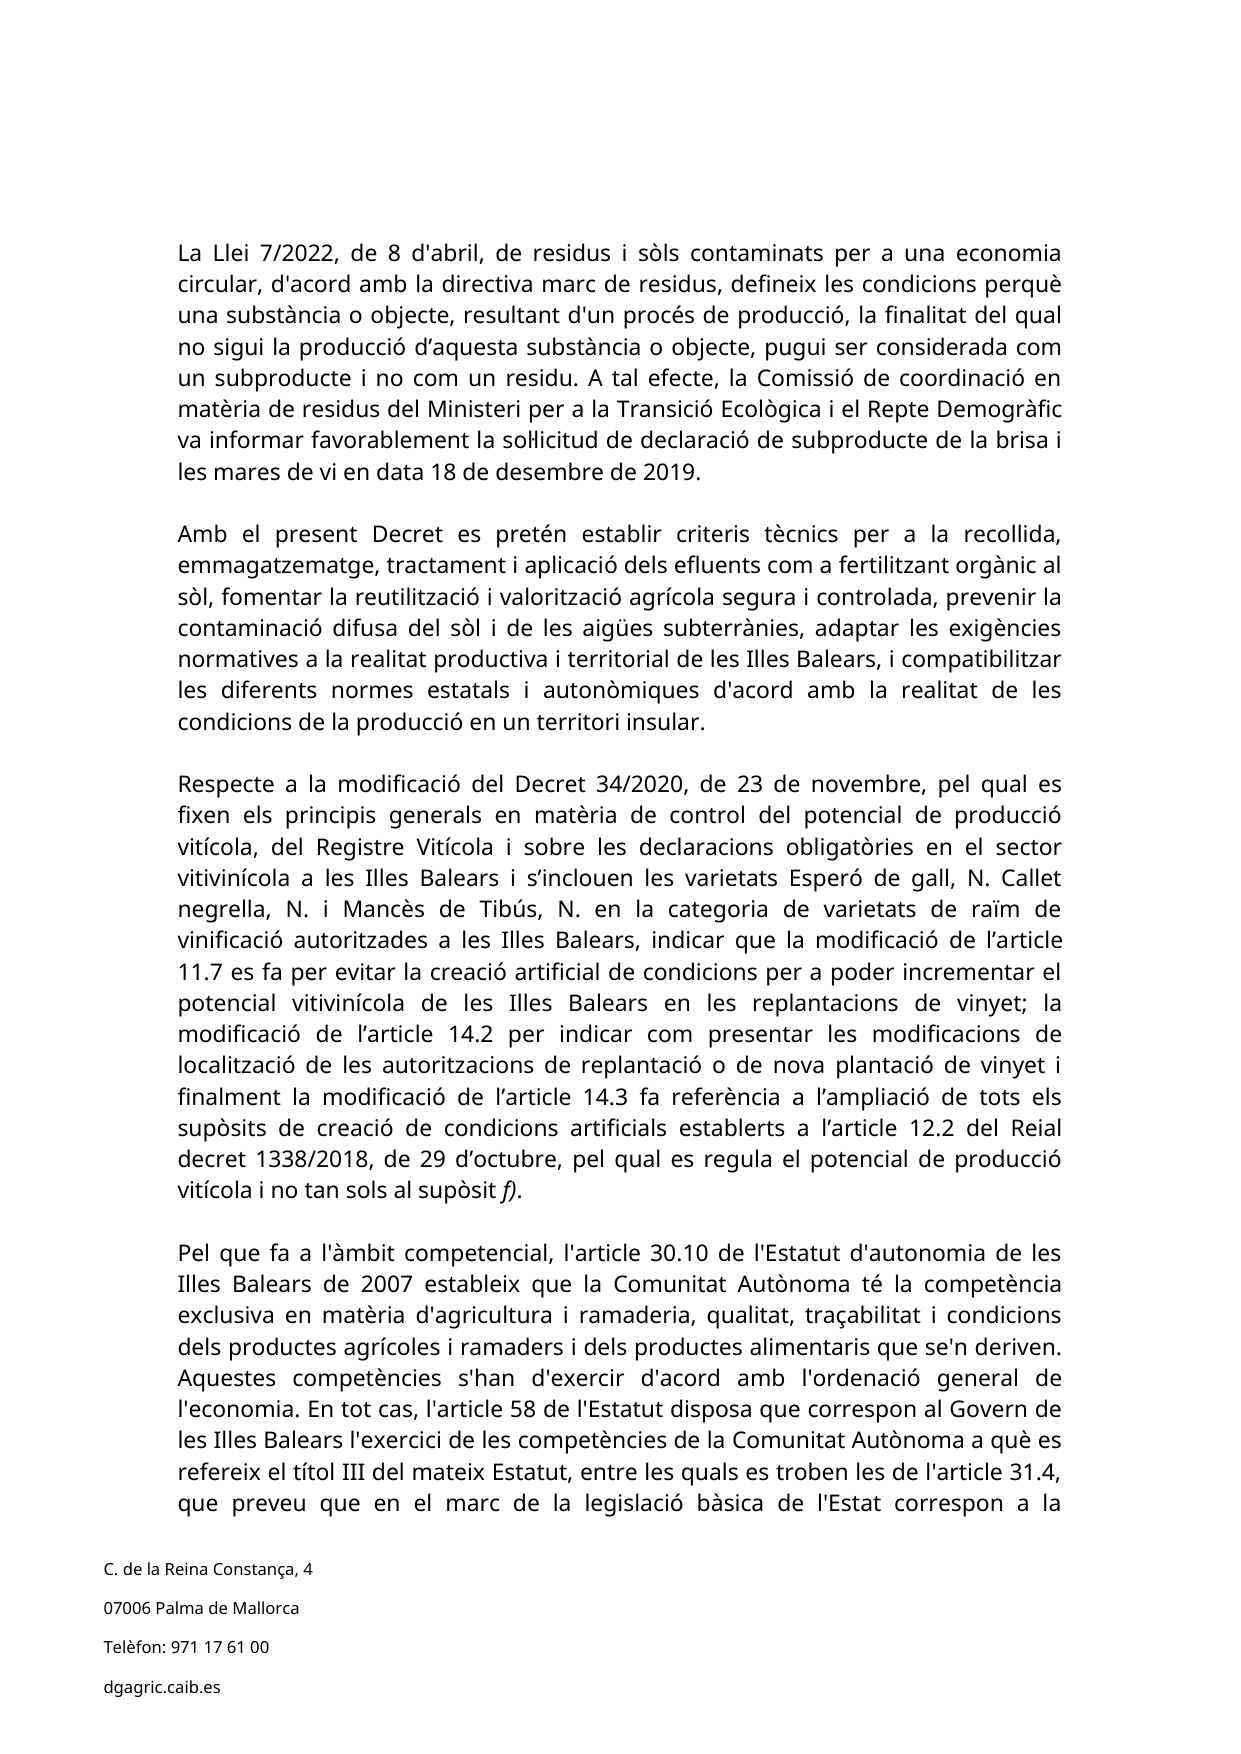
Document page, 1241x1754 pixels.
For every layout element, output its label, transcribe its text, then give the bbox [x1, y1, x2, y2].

text Pel que fa a l'àmbit competencial, l'article 30.10 de l'Estatut d'autonomia de les Illes Balears de 2007 estableix que la Comunitat Autònoma té la competència exclusiva en matèria d'agricultura i ramaderia, qualitat, traçabilitat i condicions dels productes agrícoles i ramaders i dels productes alimentaris que se'n deriven. Aquestes competències s'han d'exercir d'acord amb l'ordenació general de l'economia. En tot cas, l'article 58 de l'Estatut disposa que correspon al Govern de les Illes Balears l'exercici de les competències de la Comunitat Autònoma a què es refereix el títol III del mateix Estatut, entre les quals es troben les de l'article 31.4, que preveu que en el marc de la legislació bàsica de l'Estat correspon a la [177, 1237, 1063, 1518]
text Respecte a la modificació del Decret 34/2020, de 23 de novembre, pel qual es fixen els principis generals en matèria de control del potencial de producció vitícola, del Registre Vitícola i sobre les declaracions obligatòries en el sector vitivinícola a les Illes Balears i s’inclouen les varietats Esperó de gall, N. Callet negrella, N. i Mancès de Tibús, N. en la categoria de varietats de raïm de vinificació autoritzades a les Illes Balears, indicar que la modificació de l’article 11.7 es fa per evitar la creació artificial de condicions per a poder incrementar el potencial vitivinícola de les Illes Balears en les replantacions de vinyet; la modificació de l’article 14.2 per indicar com presentar les modificacions de localització de les autoritzacions de replantació o de nova plantació de vinyet i finalment la modificació de l’article 14.3 fa referència a l’ampliació de tots els supòsits de creació de condicions artificials establerts a l’article 12.2 del Reial decret 1338/2018, de 29 d’octubre, pel qual es regula el potencial de producció vitícola i no tan sols al supòsit f). [177, 768, 1063, 1205]
text La Llei 7/2022, de 8 d'abril, de residus i sòls contaminats per a una economia circular, d'acord amb la directiva marc de residus, defineix les condicions perquè una substància o objecte, resultant d'un procés de producció, la finalitat del qual no sigui la producció d’aquesta substància o objecte, pugui ser considerada com un subproducte i no com un residu. A tal efecte, la Comissió de coordinació en matèria de residus del Ministeri per a la Transició Ecològica i el Repte Demogràfic va informar favorablement la sol·licitud de declaració de subproducte de la brisa i les mares de vi en data 18 de desembre de 2019. [177, 237, 1063, 487]
list Amb el present Decret es pretén establir criteris tècnics per a la recollida, emmagatzematge, tractament i aplicació dels efluents com a fertilitzant orgànic al sòl, fomentar la reutilització i valorització agrícola segura i controlada, prevenir la contaminació difusa del sòl i de les aigües subterrànies, adaptar les exigències normatives a la realitat productiva i territorial de les Illes Balears, i compatibilitzar les diferents normes estatals i autonòmiques d'acord amb la realitat de les condicions de la producció en un territori insular. [177, 518, 1063, 737]
